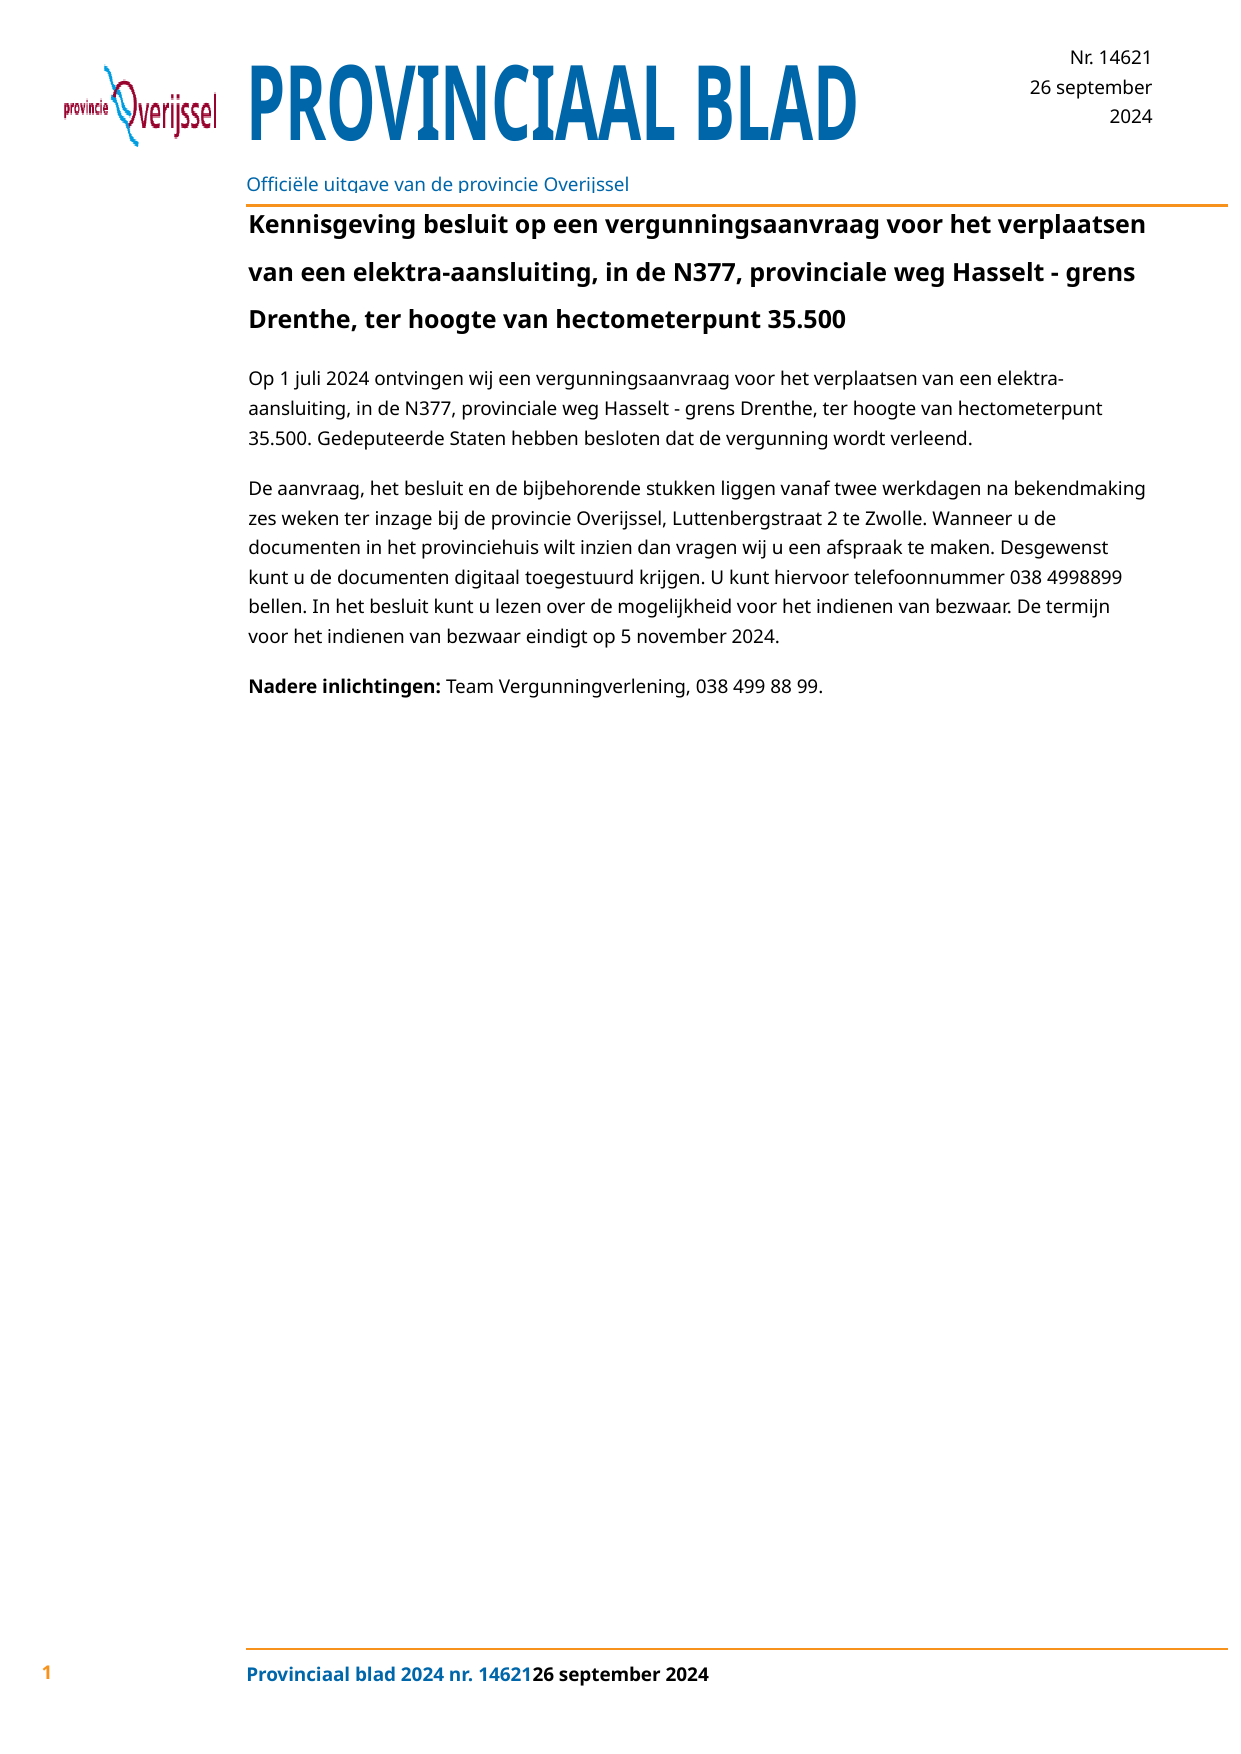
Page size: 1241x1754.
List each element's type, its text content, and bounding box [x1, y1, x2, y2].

text Kennisgeving besluit op een vergunningsaanvraag voor het verplaatsen van een elektra-aansluiting, in de N377, provinciale weg Hasselt - grens Drenthe, ter hoogte van hectometerpunt 35.500 [248, 207, 1152, 336]
picture [41, 47, 231, 172]
text Nadere inlichtingen: Team Vergunningverlening, 038 499 88 99. [248, 673, 1152, 699]
text Op 1 juli 2024 ontvingen wij een vergunningsaanvraag voor het verplaatsen van een elektra-aansluiting, in de N377, provinciale weg Hasselt - grens Drenthe, ter hoogte van hectometerpunt 35.500. Gedeputeerde Staten hebben besloten dat de vergunning wordt verleend. [248, 366, 1152, 450]
text De aanvraag, het besluit en de bijbehorende stukken liggen vanaf twee werkdagen na bekendmaking zes weken ter inzage bij de provincie Overijssel, Luttenbergstraat 2 te Zwolle. Wanneer u de documenten in het provinciehuis wilt inzien dan vragen wij u een afspraak te maken. Desgewenst kunt u de documenten digitaal toegestuurd krijgen. U kunt hiervoor telefoonnummer 038 4998899 bellen. In het besluit kunt u lezen over de mogelijkheid voor het indienen van bezwaar. De termijn voor het indienen van bezwaar eindigt op 5 november 2024. [248, 475, 1152, 649]
